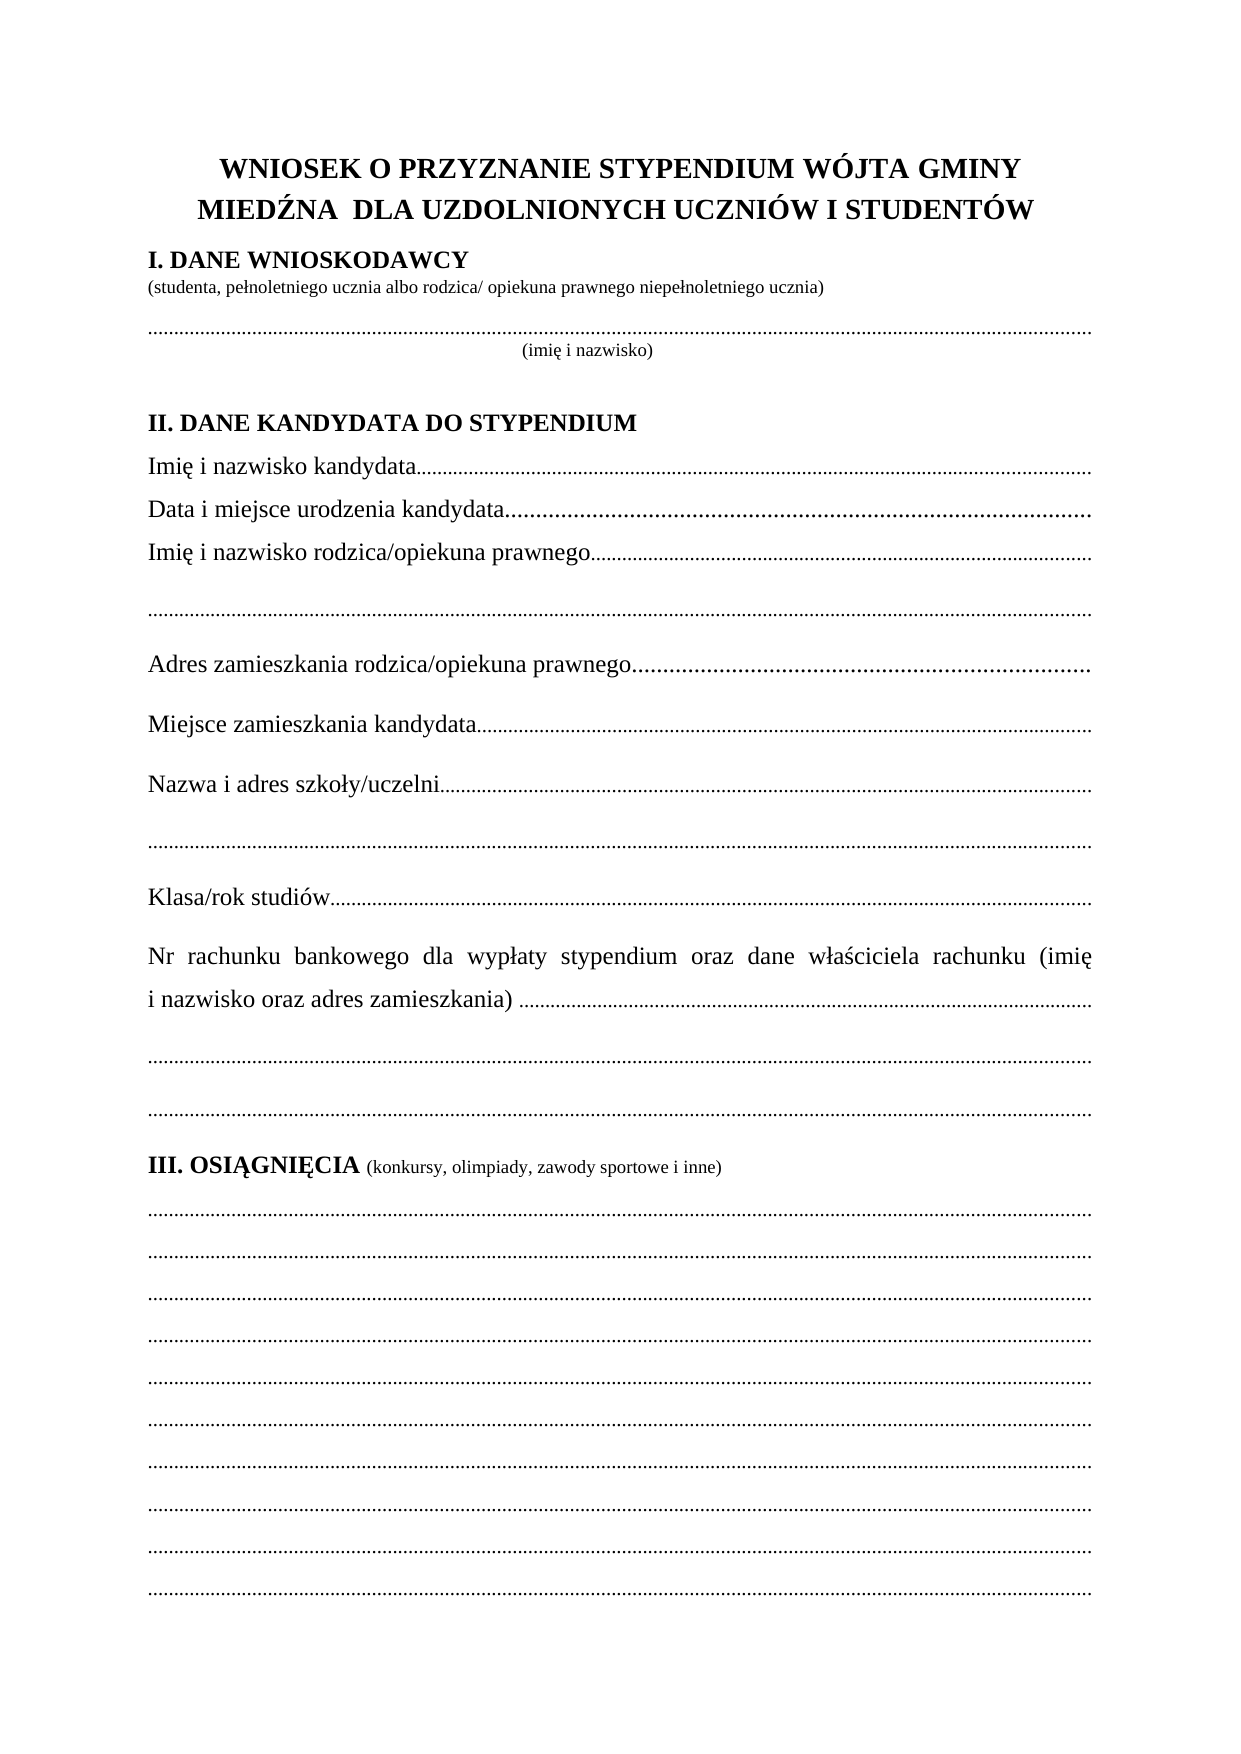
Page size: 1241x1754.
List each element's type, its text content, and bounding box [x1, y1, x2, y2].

text Adres zamieszkania rodzica/opiekuna prawnego [148, 649, 1093, 678]
text I. DANE WNIOSKODAWCY (studenta, pełnoletniego ucznia albo rodzica/ opiekuna prawnego niepełnoletniego ucznia) [148, 246, 1093, 297]
text III. OSIĄGNIĘCIA (konkursy, olimpiady, zawody sportowe i inne) [148, 1150, 1093, 1178]
text Data i miejsce urodzenia kandydata [148, 494, 1093, 523]
text Klasa/rok studiów [148, 882, 1093, 910]
text Miejsce zamieszkania kandydata [148, 709, 1093, 738]
text (imię i nazwisko) [148, 315, 1093, 361]
text Nazwa i adres szkoły/uczelni [148, 769, 1093, 798]
text WNIOSEK O PRZYZNANIE STYPENDIUM WÓJTA GMINY MIEDŹNA DLA UZDOLNIONYCH UCZNIÓW I STUDENTÓW [148, 148, 1093, 227]
text II. DANE KANDYDATA DO STYPENDIUM Imię i nazwisko kandydata [148, 408, 1093, 479]
text Imię i nazwisko rodzica/opiekuna prawnego [148, 537, 1093, 566]
text Nr rachunku bankowego dla wypłaty stypendium oraz dane właściciela rachunku (imię i nazwisko oraz adres zamieszkania) [148, 941, 1093, 1013]
